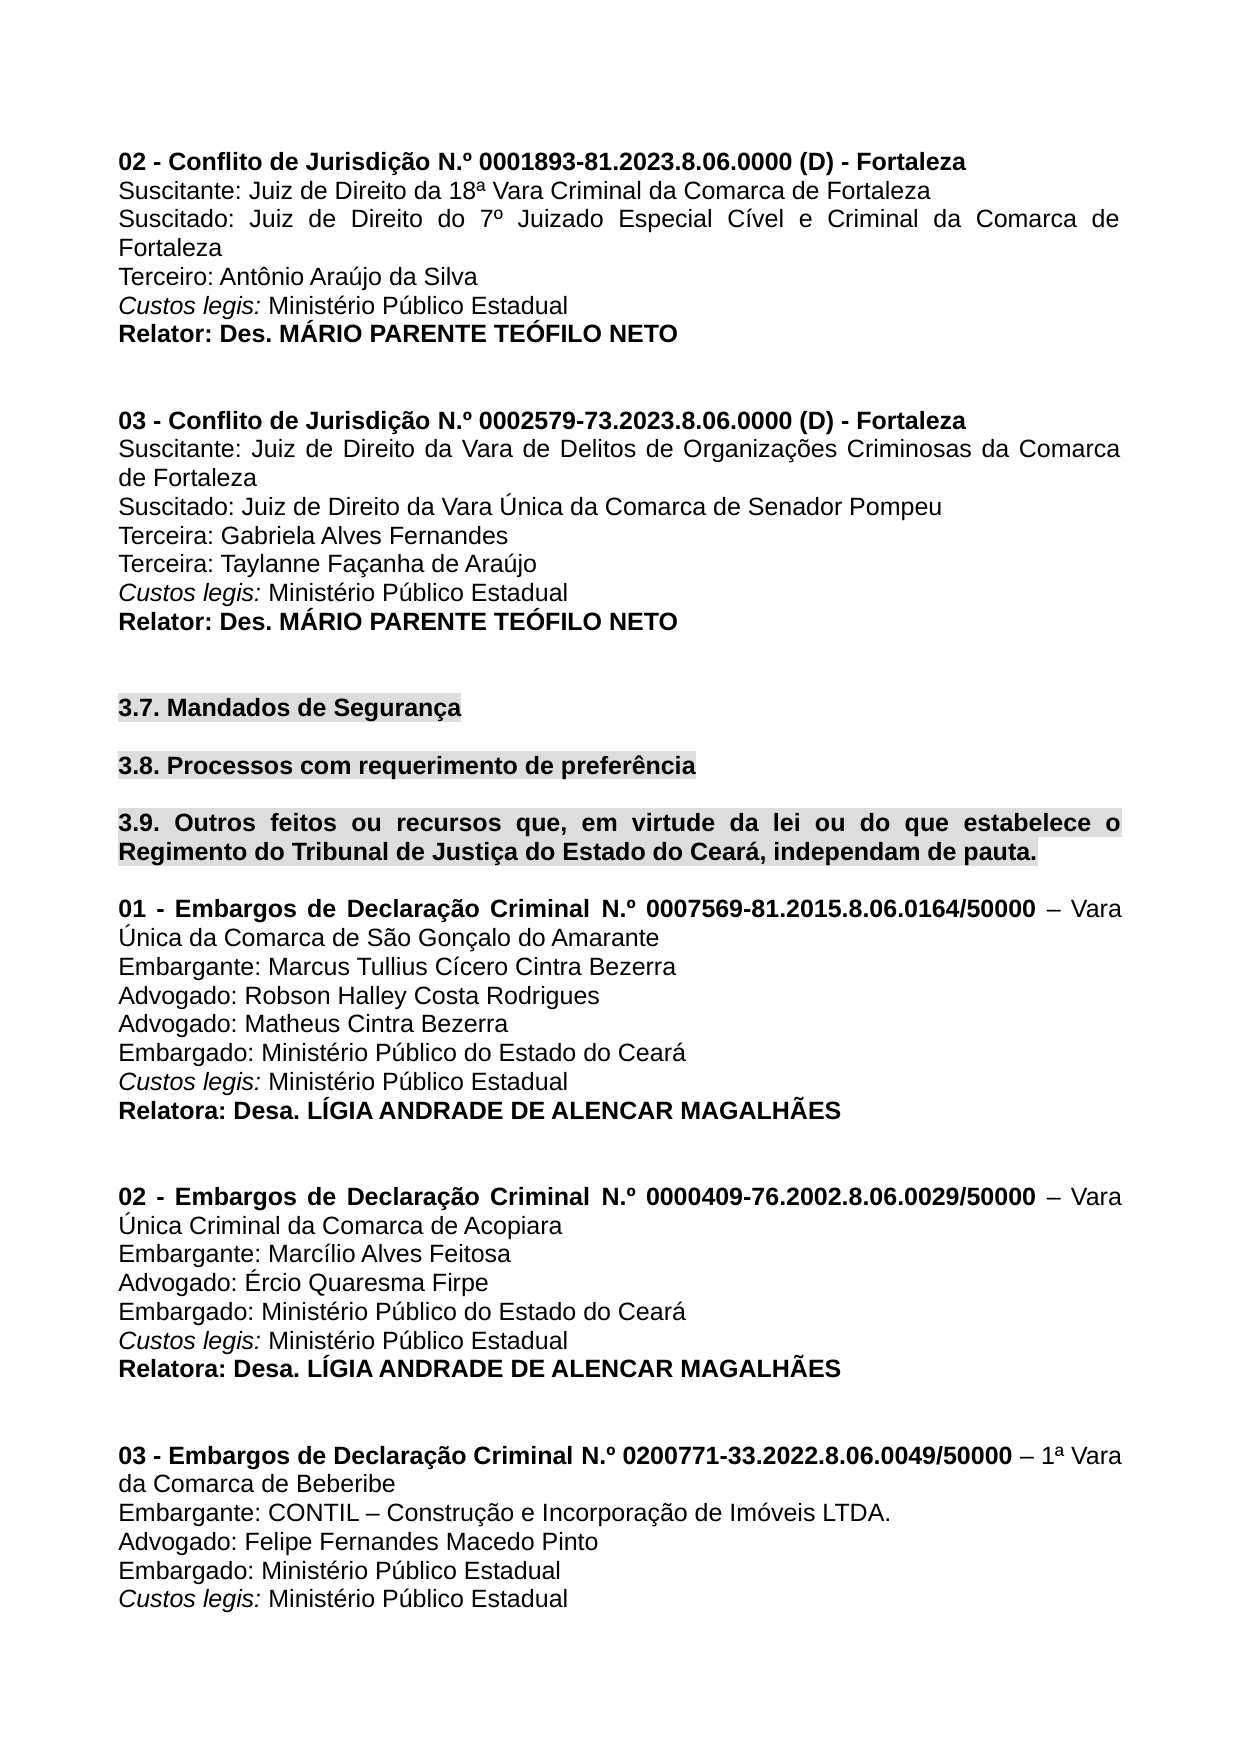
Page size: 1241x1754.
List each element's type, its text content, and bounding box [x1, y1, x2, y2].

text Relatora: Desa. LÍGIA ANDRADE DE ALENCAR MAGALHÃES [118, 1354, 1122, 1383]
text 03 - Embargos de Declaração Criminal N.º 0200771-33.2022.8.06.0049/50000 – 1ª Vara da Comarca de Beberibe [118, 1441, 1122, 1498]
text Terceira: Taylanne Façanha de Araújo [118, 549, 1122, 578]
text Embargante: Marcus Tullius Cícero Cintra Bezerra [118, 952, 1122, 981]
text Custos legis: Ministério Público Estadual [118, 1326, 1122, 1354]
text Embargado: Ministério Público do Estado do Ceará [118, 1038, 1122, 1067]
text Relator: Des. MÁRIO PARENTE TEÓFILO NETO [118, 319, 1122, 348]
text Advogado: Matheus Cintra Bezerra [118, 1009, 1122, 1038]
text Embargado: Ministério Público Estadual [118, 1556, 1122, 1584]
text Relatora: Desa. LÍGIA ANDRADE DE ALENCAR MAGALHÃES [118, 1096, 1122, 1124]
text 3.8. Processos com requerimento de preferência [118, 751, 1122, 779]
text 01 - Embargos de Declaração Criminal N.º 0007569-81.2015.8.06.0164/50000 – Vara Única da Comarca de São Gonçalo do Amarante [118, 894, 1122, 952]
text Custos legis: Ministério Público Estadual [118, 1067, 1122, 1096]
text Suscitante: Juiz de Direito da 18ª Vara Criminal da Comarca de Fortaleza [118, 176, 1122, 204]
text Terceiro: Antônio Araújo da Silva [118, 262, 1122, 291]
text Suscitado: Juiz de Direito da Vara Única da Comarca de Senador Pompeu [118, 492, 1122, 521]
text Suscitado: Juiz de Direito do 7º Juizado Especial Cível e Criminal da Comarca de Fortaleza [118, 204, 1122, 262]
text Relator: Des. MÁRIO PARENTE TEÓFILO NETO [118, 607, 1122, 636]
text Advogado: Robson Halley Costa Rodrigues [118, 981, 1122, 1009]
text Terceira: Gabriela Alves Fernandes [118, 521, 1122, 549]
text Custos legis: Ministério Público Estadual [118, 578, 1122, 607]
text Advogado: Felipe Fernandes Macedo Pinto [118, 1527, 1122, 1556]
text Embargante: Marcílio Alves Feitosa [118, 1239, 1122, 1268]
text Custos legis: Ministério Público Estadual [118, 291, 1122, 319]
text 3.7. Mandados de Segurança [118, 693, 1122, 722]
text 02 - Conflito de Jurisdição N.º 0001893-81.2023.8.06.0000 (D) - Fortaleza [118, 147, 1122, 176]
text Custos legis: Ministério Público Estadual [118, 1584, 1122, 1613]
text Embargado: Ministério Público do Estado do Ceará [118, 1297, 1122, 1326]
text Suscitante: Juiz de Direito da Vara de Delitos de Organizações Criminosas da Comarca de Fortaleza [118, 434, 1122, 492]
text Advogado: Ércio Quaresma Firpe [118, 1268, 1122, 1297]
text 03 - Conflito de Jurisdição N.º 0002579-73.2023.8.06.0000 (D) - Fortaleza [118, 406, 1122, 434]
text Embargante: CONTIL – Construção e Incorporação de Imóveis LTDA. [118, 1498, 1122, 1527]
text 3.9. Outros feitos ou recursos que, em virtude da lei ou do que estabelece o Regimento do Tribunal de Justiça do Estado do Ceará, independam de pauta. [118, 808, 1122, 866]
text 02 - Embargos de Declaração Criminal N.º 0000409-76.2002.8.06.0029/50000 – Vara Única Criminal da Comarca de Acopiara [118, 1182, 1122, 1239]
